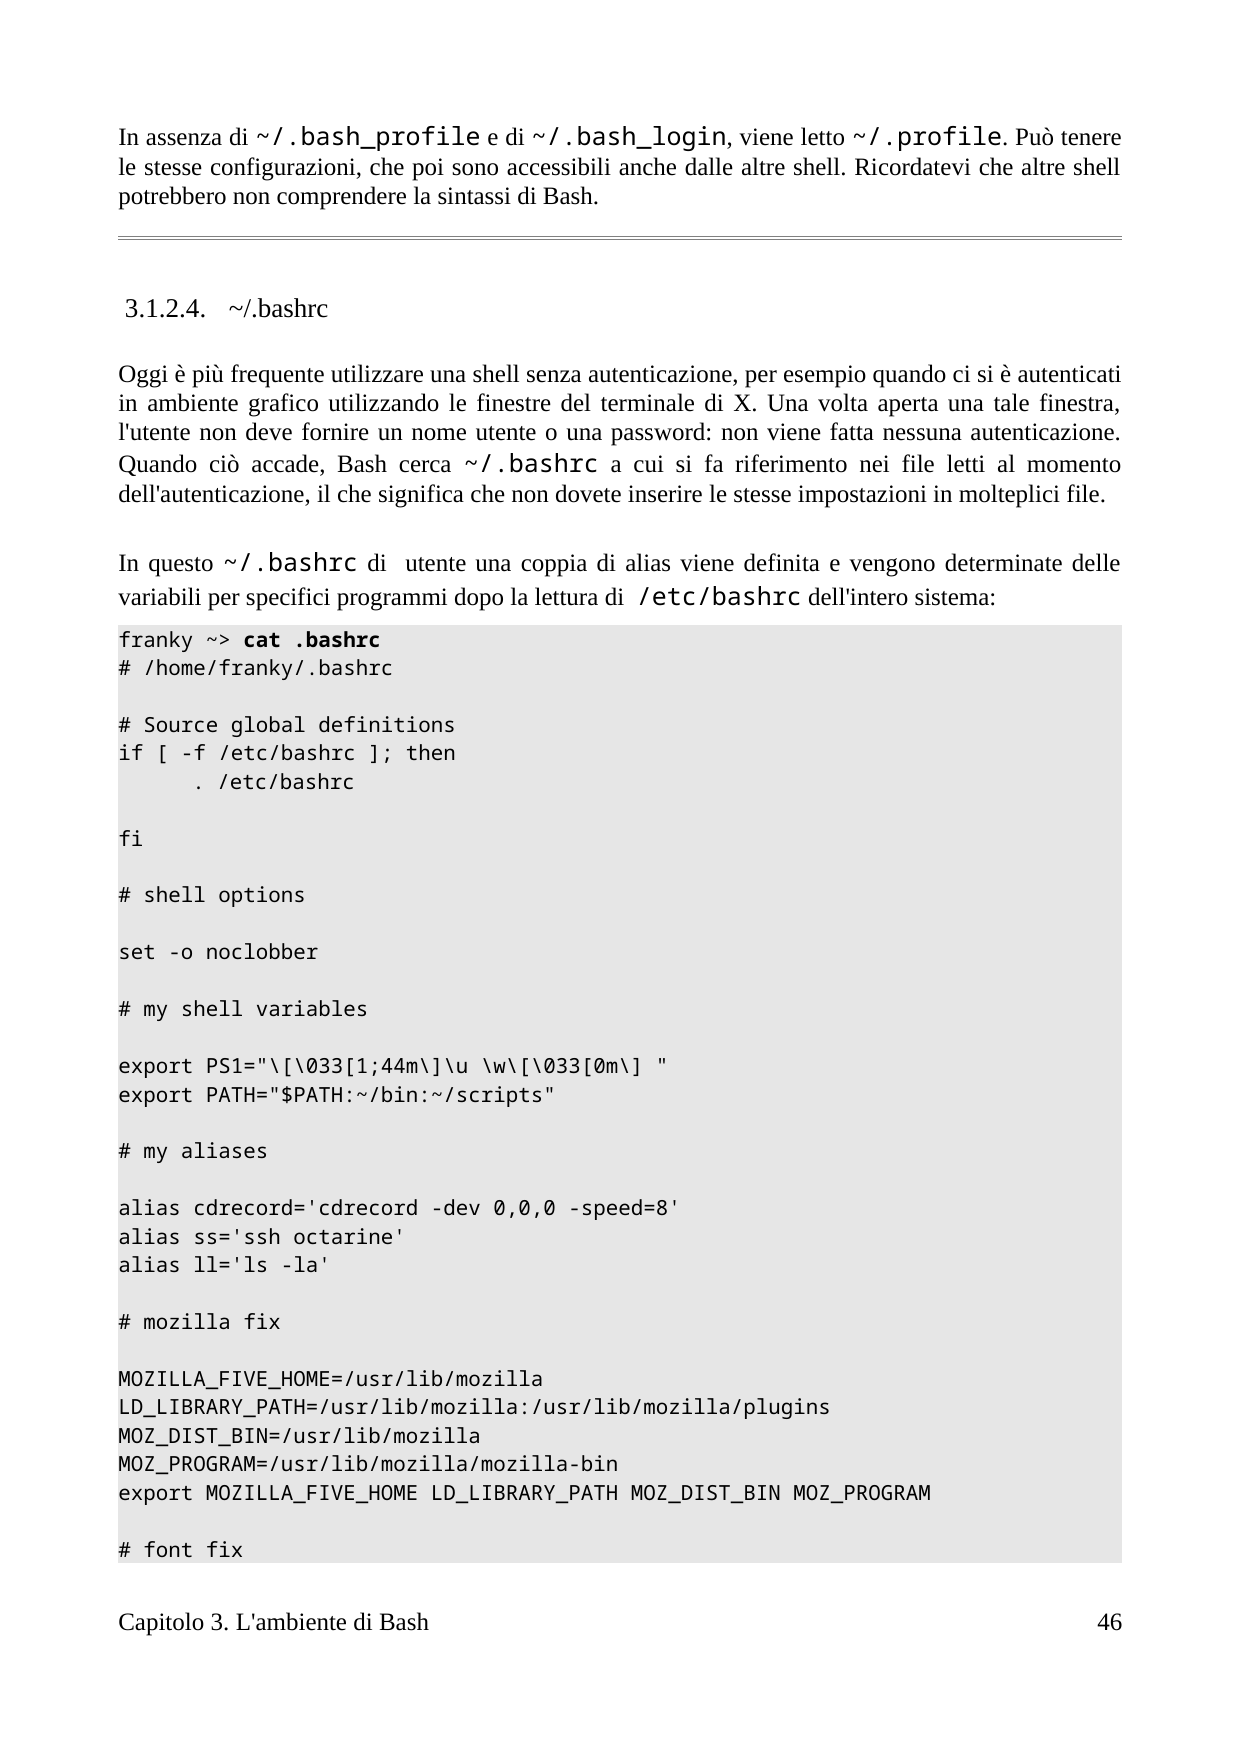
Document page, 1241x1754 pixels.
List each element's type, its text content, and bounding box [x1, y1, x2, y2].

text # my shell variables [118, 994, 1122, 1023]
text alias cdrecord='cdrecord -dev 0,0,0 -speed=8' [118, 1193, 1122, 1222]
text LD_LIBRARY_PATH=/usr/lib/mozilla:/usr/lib/mozilla/plugins [118, 1392, 1122, 1421]
text . /etc/bashrc [118, 767, 1122, 795]
text set -o noclobber [118, 937, 1122, 966]
text fi [118, 824, 1122, 852]
text franky ~> cat .bashrc [118, 625, 1122, 653]
text if [ -f /etc/bashrc ]; then [118, 738, 1122, 767]
text export PS1="\[\033[1;44m\]\u \w\[\033[0m\] " [118, 1051, 1122, 1080]
text MOZ_DIST_BIN=/usr/lib/mozilla [118, 1421, 1122, 1449]
text # my aliases [118, 1137, 1122, 1165]
text # shell options [118, 881, 1122, 909]
text Oggi è più frequente utilizzare una shell senza autenticazione, per esempio quando ci si è autenticati in ambiente grafico utilizzando le finestre del terminale di X. Una volta aperta una tale finestra, l'utente non deve fornire un nome utente o una password: non viene fatta nessuna autenticazione. Quando ciò accade, Bash cerca ~/.bashrc a cui si fa riferimento nei file letti al momento dell'autenticazione, il che significa che non dovete inserire le stesse impostazioni in molteplici file. [118, 359, 1122, 508]
text # /home/franky/.bashrc [118, 653, 1122, 682]
text MOZILLA_FIVE_HOME=/usr/lib/mozilla [118, 1364, 1122, 1392]
text # mozilla fix [118, 1307, 1122, 1336]
text alias ss='ssh octarine' [118, 1222, 1122, 1250]
text In questo ~/.bashrc di utente una coppia di alias viene definita e vengono determinate delle variabili per specifici programmi dopo la lettura di /etc/bashrc dell'intero sistema: [118, 544, 1122, 612]
text MOZ_PROGRAM=/usr/lib/mozilla/mozilla-bin [118, 1449, 1122, 1478]
text # Source global definitions [118, 710, 1122, 738]
text In assenza di ~/.bash_profile e di ~/.bash_login, viene letto ~/.profile. Può tenere le stesse configurazioni, che poi sono accessibili anche dalle altre shell. Ricordatevi che altre shell potrebbero non comprendere la sintassi di Bash. [118, 118, 1122, 210]
subtitle ~/.bashrc [118, 292, 1122, 323]
text alias ll='ls -la' [118, 1250, 1122, 1279]
text export MOZILLA_FIVE_HOME LD_LIBRARY_PATH MOZ_DIST_BIN MOZ_PROGRAM [118, 1478, 1122, 1506]
text # font fix [118, 1535, 1122, 1563]
text export PATH="$PATH:~/bin:~/scripts" [118, 1080, 1122, 1108]
